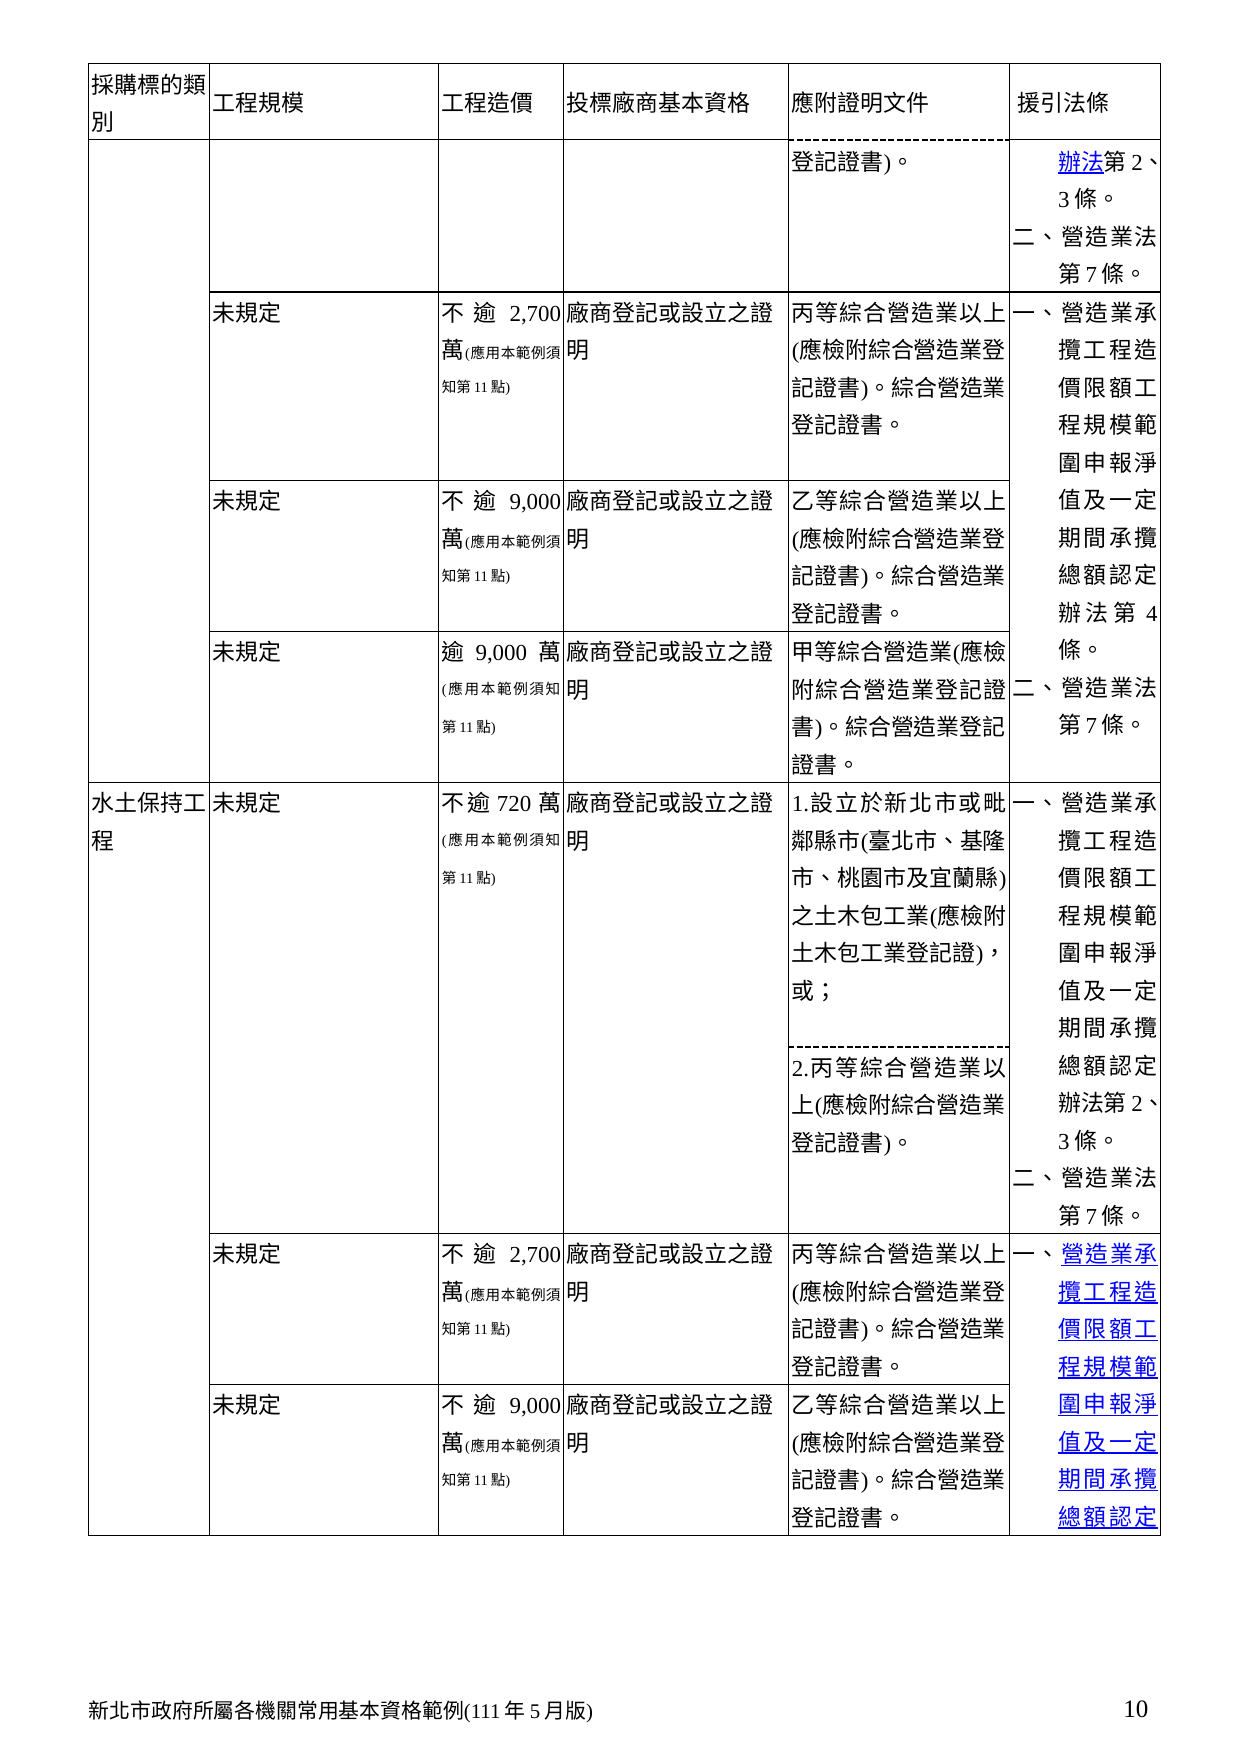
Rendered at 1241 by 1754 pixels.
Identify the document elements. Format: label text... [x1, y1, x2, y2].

table_cell 未規定 [210, 632, 438, 782]
table_cell 水土保持工程 [89, 783, 209, 1535]
table_cell 未規定 [210, 783, 438, 1233]
table_cell [564, 140, 788, 291]
table_header 工程造價 [439, 64, 563, 139]
table_cell 廠商登記或設立之證明 [564, 1234, 788, 1384]
table_cell 不逾720萬(應用本範例須知第11點) [439, 783, 563, 1233]
table_header 採購標的類別 [89, 64, 209, 139]
table_cell 一、營造業承攬工程造價限額工程規模範圍申報淨值及一定期間承攬總額認定辦法第4條。 二、營造業法第7條。 [1010, 293, 1160, 782]
table_cell 登記證書)。 [789, 139, 1009, 291]
table_cell 廠商登記或設立之證明 [564, 632, 788, 782]
table_cell 1.設立於新北市或毗鄰縣市(臺北市、基隆市、桃園市及宜蘭縣)之土木包工業(應檢附土木包工業登記證)，或； [789, 783, 1009, 1046]
table_header 應附證明文件 [789, 64, 1009, 139]
table_cell 不逾2,700萬(應用本範例須知第11點) [439, 1234, 563, 1384]
table_cell [439, 140, 563, 291]
table_cell 丙等綜合營造業以上(應檢附綜合營造業登記證書)。綜合營造業登記證書。 [789, 293, 1009, 480]
table_cell 不逾2,700萬(應用本範例須知第11點) [439, 293, 563, 480]
table_cell 未規定 [210, 293, 438, 480]
table_cell 丙等綜合營造業以上(應檢附綜合營造業登記證書)。綜合營造業登記證書。 [789, 1234, 1009, 1384]
table_header 援引法條 [1010, 64, 1160, 139]
table_cell 未規定 [210, 1385, 438, 1535]
table_cell [89, 140, 209, 782]
table_cell 乙等綜合營造業以上(應檢附綜合營造業登記證書)。綜合營造業登記證書。 [789, 1385, 1009, 1535]
table_cell 甲等綜合營造業(應檢附綜合營造業登記證書)。綜合營造業登記證書。 [789, 632, 1009, 782]
table_cell 不逾9,000萬(應用本範例須知第11點) [439, 1385, 563, 1535]
table_header 投標廠商基本資格 [564, 64, 788, 139]
table_cell 乙等綜合營造業以上(應檢附綜合營造業登記證書)。綜合營造業登記證書。 [789, 481, 1009, 631]
table_cell 廠商登記或設立之證明 [564, 481, 788, 631]
table_header 工程規模 [210, 64, 438, 139]
table_cell 一、營造業承攬工程造價限額工程規模範圍申報淨值及一定期間承攬總額認定辦法第2、3條。 二、營造業法第7條。 [1010, 140, 1160, 291]
table_cell 未規定 [210, 481, 438, 631]
table_cell 廠商登記或設立之證明 [564, 1385, 788, 1535]
table_cell 廠商登記或設立之證明 [564, 783, 788, 1233]
table_cell 逾9,000萬(應用本範例須知第11點) [439, 632, 563, 782]
table_cell [210, 140, 438, 291]
table_cell 2.丙等綜合營造業以上(應檢附綜合營造業登記證書)。 [789, 1046, 1009, 1233]
table_cell 一、營造業承攬工程造價限額工程規模範圍申報淨值及一定期間承攬總額認定 [1010, 1234, 1160, 1535]
table_cell 廠商登記或設立之證明 [564, 293, 788, 480]
table_cell 一、營造業承攬工程造價限額工程規模範圍申報淨值及一定期間承攬總額認定辦法第2、3條。 二、營造業法第7條。 [1010, 783, 1160, 1233]
table_cell 未規定 [210, 1234, 438, 1384]
table_cell 不逾9,000萬(應用本範例須知第11點) [439, 481, 563, 631]
